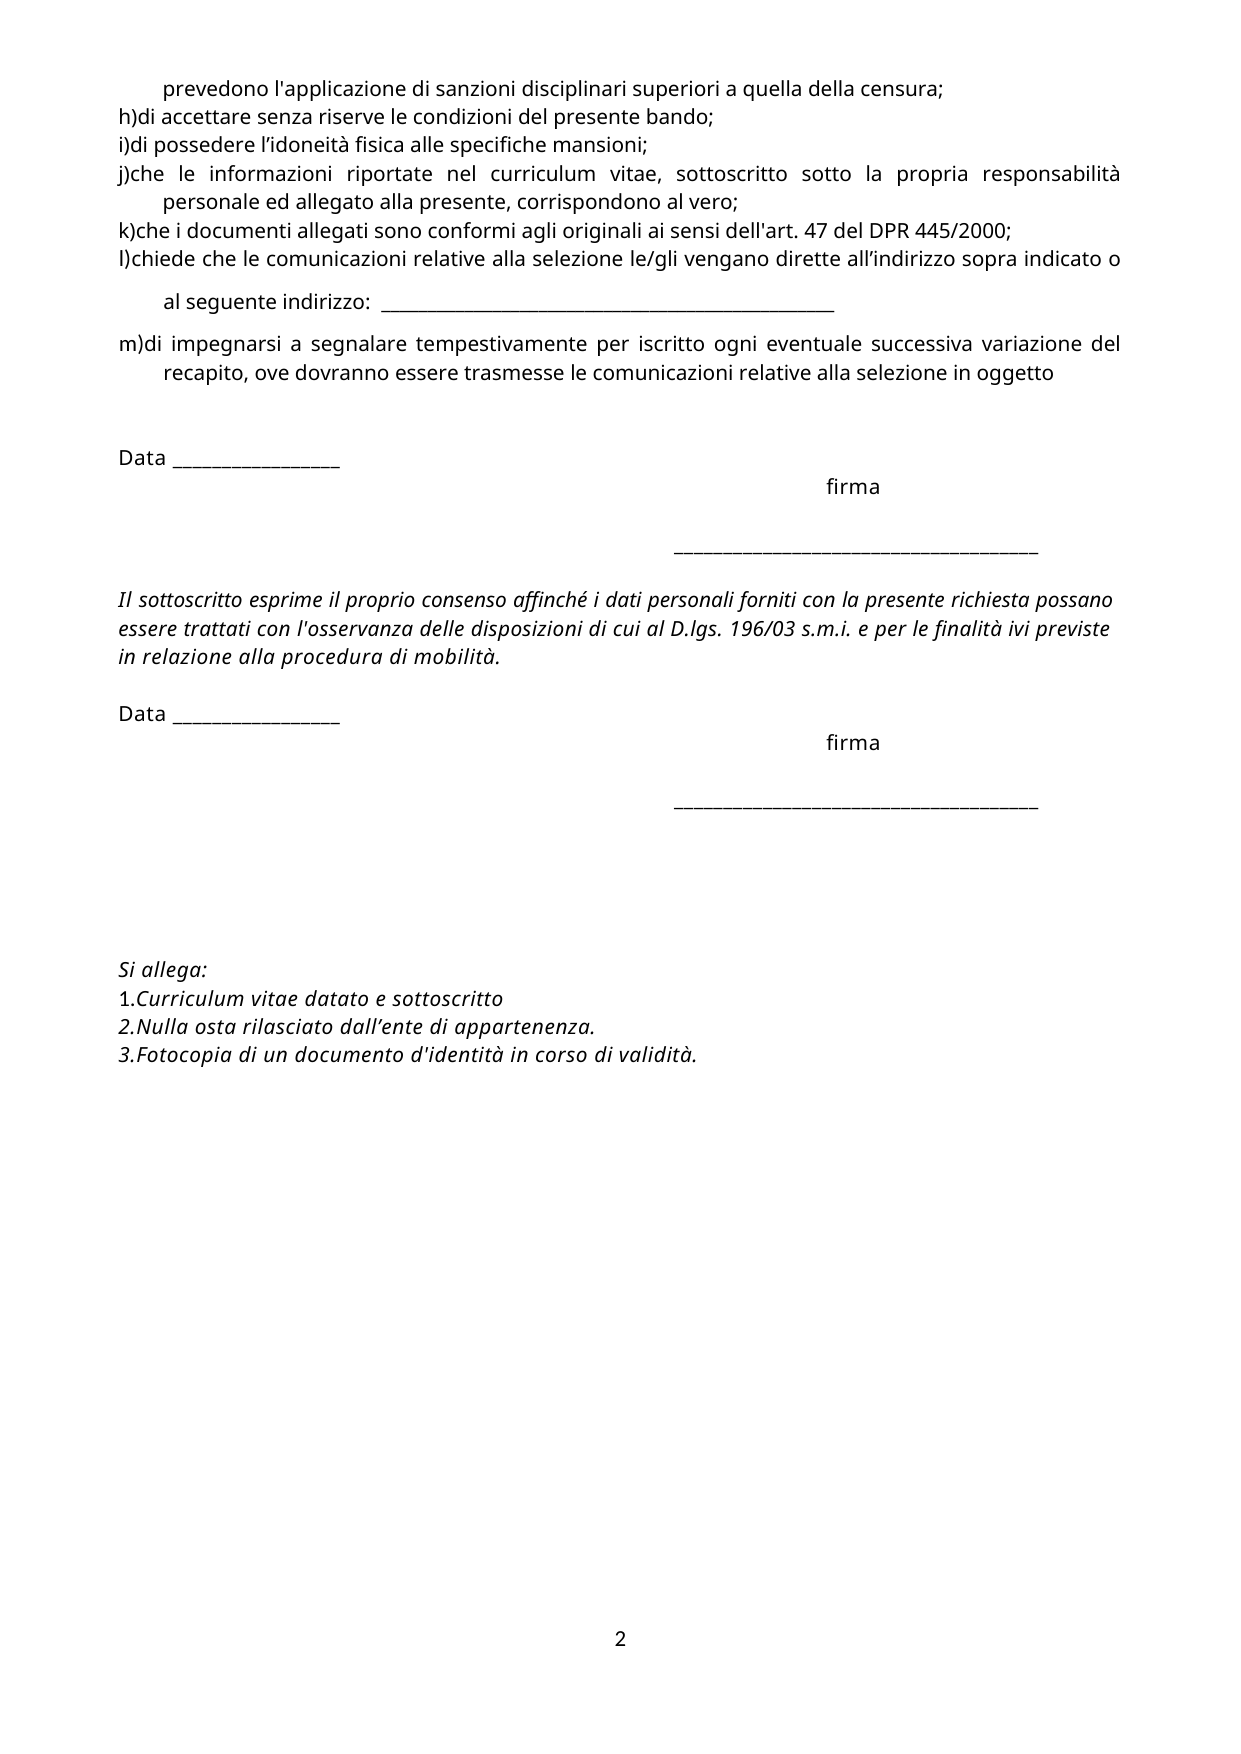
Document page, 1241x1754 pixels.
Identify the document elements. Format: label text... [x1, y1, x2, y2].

text _____________________________________ [591, 784, 1122, 813]
text firma [591, 728, 1122, 756]
list che i documenti allegati sono conformi agli originali ai sensi dell'art. 47 del DPR 445/2000; [118, 216, 1122, 244]
list che le informazioni riportate nel curriculum vitae, sottoscritto sotto la propria responsabilità personale ed allegato alla presente, corrispondono al vero; [118, 159, 1122, 216]
text Il sottoscritto esprime il proprio consenso affinché i dati personali forniti con la presente richiesta possano essere trattati con l'osservanza delle disposizioni di cui al D.lgs. 196/03 s.m.i. e per le finalità ivi previste in relazione alla procedura di mobilità. [118, 586, 1114, 671]
text Data _________________ [118, 443, 1122, 472]
list di possedere l’idoneità fisica alle specifiche mansioni; [118, 131, 1122, 159]
text Si allega: [118, 955, 1122, 984]
list chiede che le comunicazioni relative alla selezione le/gli vengano dirette all’indirizzo sopra indicato o al seguente indirizzo: _________________________________________________ [119, 244, 1122, 315]
list prevedono l'applicazione di sanzioni disciplinari superiori a quella della censura; [118, 74, 1122, 102]
list Curriculum vitae datato e sottoscritto [118, 984, 1122, 1012]
text firma [591, 472, 1122, 500]
list Nulla osta rilasciato dall’ente di appartenenza. [118, 1012, 1122, 1041]
list Fotocopia di un documento d'identità in corso di validità. [118, 1041, 1122, 1069]
list di accettare senza riserve le condizioni del presente bando; [118, 102, 1122, 131]
text Data _________________ [118, 699, 1122, 728]
text _____________________________________ [591, 529, 1122, 557]
list di impegnarsi a segnalare tempestivamente per iscritto ogni eventuale successiva variazione del recapito, ove dovranno essere trasmesse le comunicazioni relative alla selezione in oggetto [119, 329, 1122, 386]
